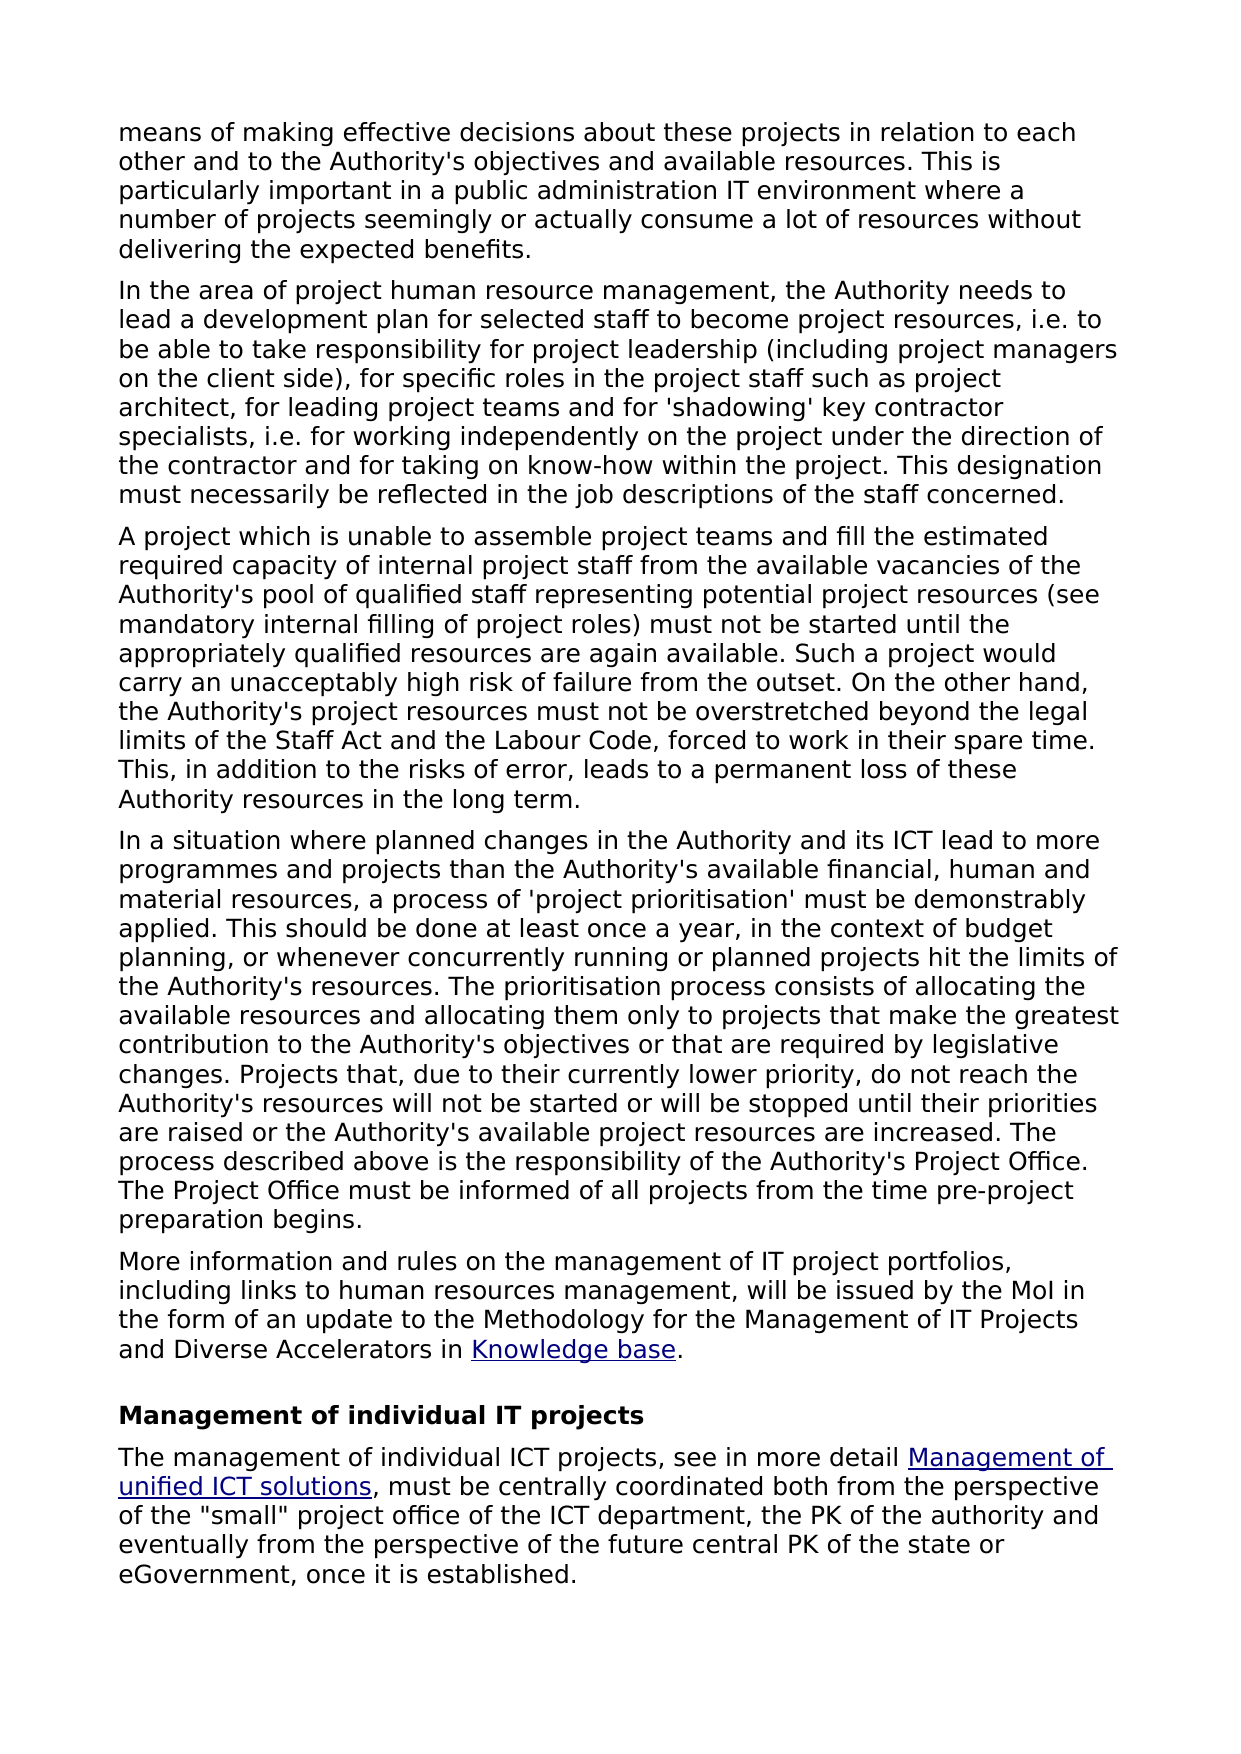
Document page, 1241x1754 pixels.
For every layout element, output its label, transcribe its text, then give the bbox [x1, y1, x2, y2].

text The management of individual ICT projects, see in more detail Management of unified ICT solutions, must be centrally coordinated both from the perspective of the "small" project office of the ICT department, the PK of the authority and eventually from the perspective of the future central PK of the state or eGovernment, once it is established. [118, 1443, 1122, 1589]
text More information and rules on the management of IT project portfolios, including links to human resources management, will be issued by the MoI in the form of an update to the Methodology for the Management of IT Projects and Diverse Accelerators in Knowledge base. [118, 1247, 1122, 1364]
text means of making effective decisions about these projects in relation to each other and to the Authority's objectives and available resources. This is particularly important in a public administration IT environment where a number of projects seemingly or actually consume a lot of resources without delivering the expected benefits. [118, 118, 1122, 264]
text In the area of project human resource management, the Authority needs to lead a development plan for selected staff to become project resources, i.e. to be able to take responsibility for project leadership (including project managers on the client side), for specific roles in the project staff such as project architect, for leading project teams and for 'shadowing' key contractor specialists, i.e. for working independently on the project under the direction of the contractor and for taking on know-how within the project. This designation must necessarily be reflected in the job descriptions of the staff concerned. [118, 276, 1122, 510]
text A project which is unable to assemble project teams and fill the estimated required capacity of internal project staff from the available vacancies of the Authority's pool of qualified staff representing potential project resources (see mandatory internal filling of project roles) must not be started until the appropriately qualified resources are again available. Such a project would carry an unacceptably high risk of failure from the outset. On the other hand, the Authority's project resources must not be overstretched beyond the legal limits of the Staff Act and the Labour Code, forced to work in their spare time. This, in addition to the risks of error, leads to a permanent loss of these Authority resources in the long term. [118, 522, 1122, 814]
subtitle Management of individual IT projects [118, 1401, 1122, 1431]
text In a situation where planned changes in the Authority and its ICT lead to more programmes and projects than the Authority's available financial, human and material resources, a process of 'project prioritisation' must be demonstrably applied. This should be done at least once a year, in the context of budget planning, or whenever concurrently running or planned projects hit the limits of the Authority's resources. The prioritisation process consists of allocating the available resources and allocating them only to projects that make the greatest contribution to the Authority's objectives or that are required by legislative changes. Projects that, due to their currently lower priority, do not reach the Authority's resources will not be started or will be stopped until their priorities are raised or the Authority's available project resources are increased. The process described above is the responsibility of the Authority's Project Office. The Project Office must be informed of all projects from the time pre-project preparation begins. [118, 826, 1122, 1235]
